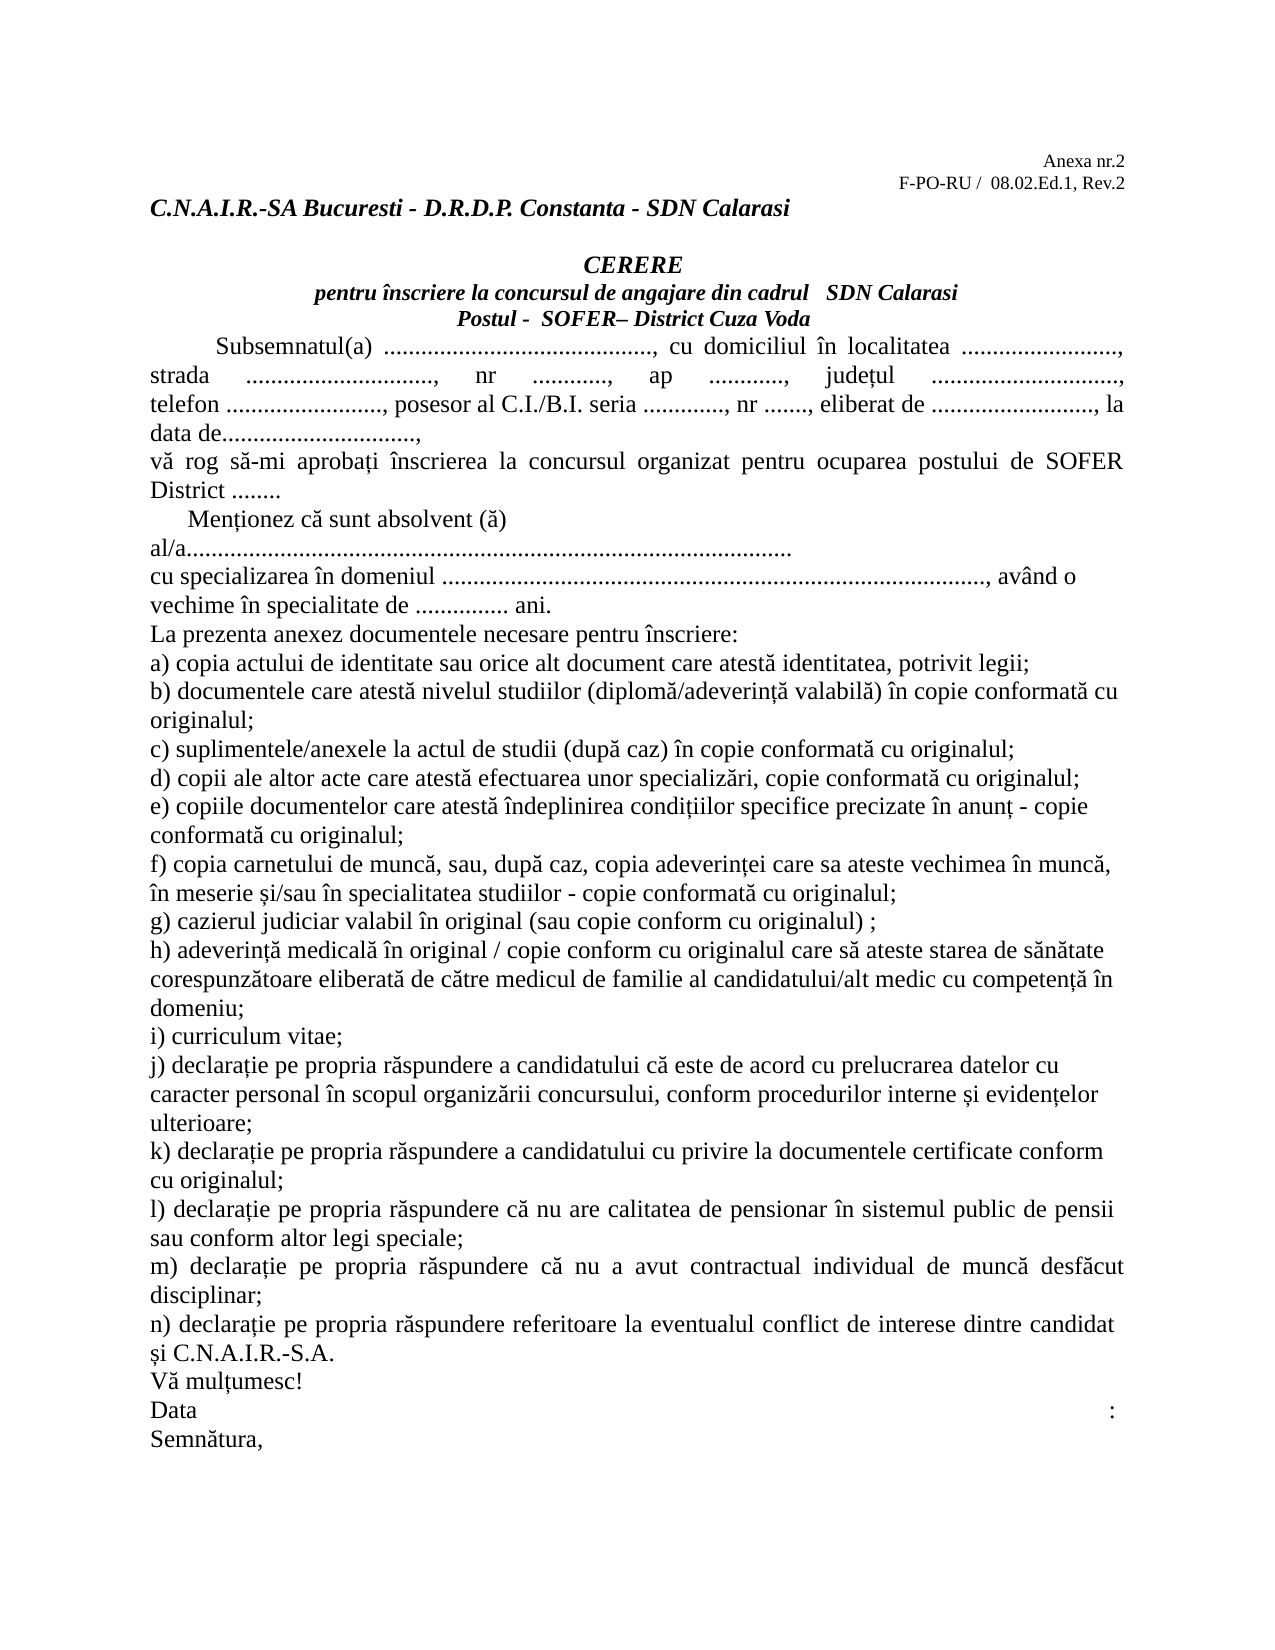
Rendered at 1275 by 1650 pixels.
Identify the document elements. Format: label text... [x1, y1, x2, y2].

text k) declarație pe propria răspundere a candidatului cu privire la documentele certificate conform cu originalul; [150, 1136, 1125, 1194]
text Data : Semnătura, [150, 1395, 1116, 1453]
text Menționez că sunt absolvent (ă) al/a................................................................................................. cu specializarea în domeniul ......................................................................................., având o vechime în specialitate de ............... ani. [150, 504, 1125, 619]
text n) declarație pe propria răspundere referitoare la eventualul conflict de interese dintre candidat și C.N.A.I.R.-S.A. [150, 1309, 1116, 1366]
text La prezenta anexez documentele necesare pentru înscriere: [150, 619, 1125, 648]
text l) declarație pe propria răspundere că nu are calitatea de pensionar în sistemul public de pensii sau conform altor legi speciale; [150, 1194, 1116, 1251]
text CERERE pentru înscriere la concursul de angajare din cadrul SDN Calarasi [150, 250, 1125, 305]
text Subsemnatul(a) ..........................................., cu domiciliul în localitatea ........................., strada .............................., nr ............, ap ............, județul .............................., telefon ........................., posesor al C.I./B.I. seria ............., nr ......., eliberat de .........................., la data de..............................., [150, 331, 1125, 446]
text C.N.A.I.R.-SA Bucuresti - D.R.D.P. Constanta - SDN Calarasi [150, 193, 1125, 222]
text Vă mulțumesc! [150, 1366, 1116, 1395]
text vă rog să-mi aprobați înscrierea la concursul organizat pentru ocuparea postului de SOFER District ........ [150, 446, 1125, 504]
text Postul - SOFER– District Cuza Voda [150, 305, 1125, 331]
text Anexa nr.2 [150, 150, 1125, 172]
text F-PO-RU / 08.02.Ed.1, Rev.2 [150, 172, 1125, 193]
text a) copia actului de identitate sau orice alt document care atestă identitatea, potrivit legii; b) documentele care atestă nivelul studiilor (diplomă/adeverință valabilă) în copie conformată cu originalul; c) suplimentele/anexele la actul de studii (după caz) în copie conformată cu originalul; d) copii ale altor acte care atestă efectuarea unor specializări, copie conformată cu originalul; e) copiile documentelor care atestă îndeplinirea condițiilor specifice precizate în anunț - copie conformată cu originalul; f) copia carnetului de muncă, sau, după caz, copia adeverinței care sa ateste vechimea în muncă, în meserie și/sau în specialitatea studiilor - copie conformată cu originalul; g) cazierul judiciar valabil în original (sau copie conform cu originalul) ; h) adeverință medicală în original / copie conform cu originalul care să ateste starea de sănătate corespunzătoare eliberată de către medicul de familie al candidatului/alt medic cu competență în domeniu; i) curriculum vitae; j) declarație pe propria răspundere a candidatului că este de acord cu prelucrarea datelor cu caracter personal în scopul organizării concursului, conform procedurilor interne și evidențelor ulterioare; [150, 648, 1125, 1136]
text m) declarație pe propria răspundere că nu a avut contractual individual de muncă desfăcut disciplinar; [150, 1251, 1125, 1309]
